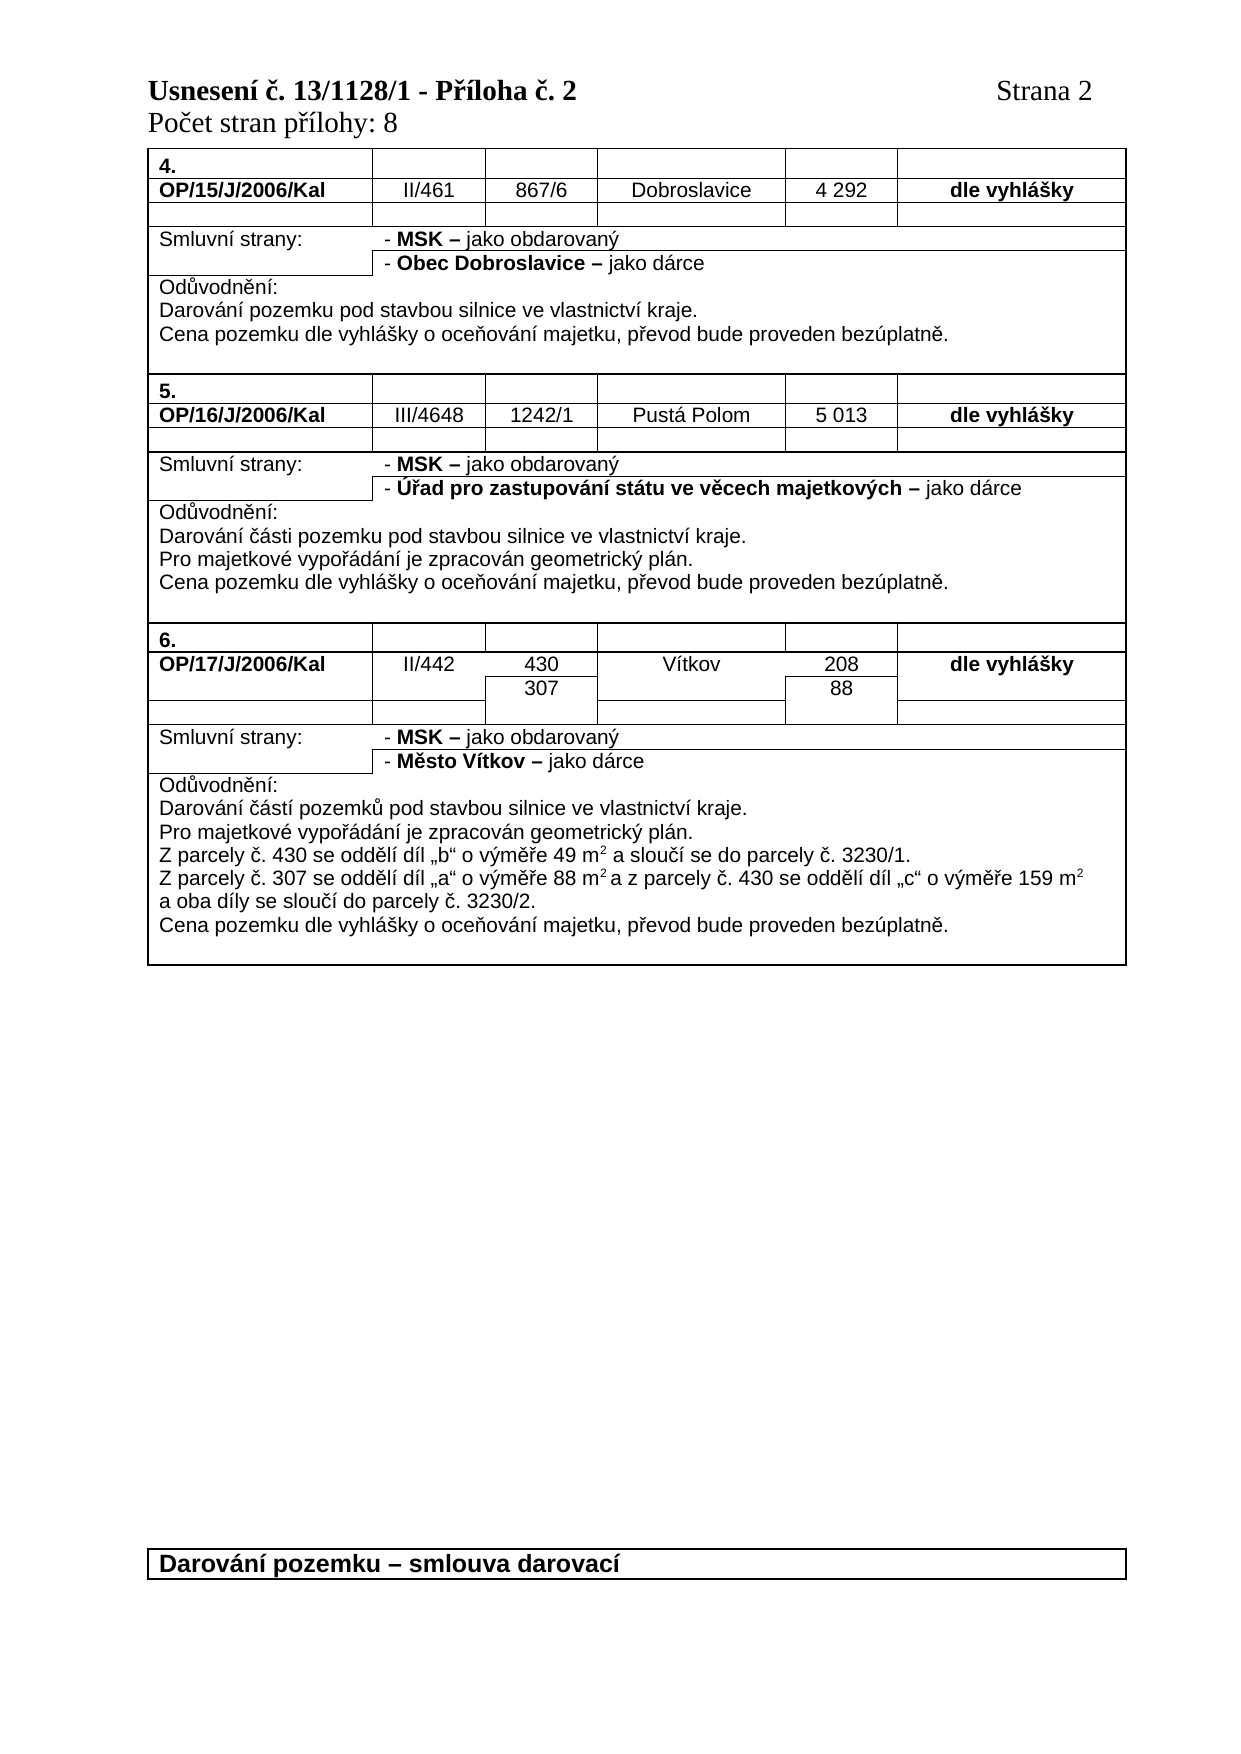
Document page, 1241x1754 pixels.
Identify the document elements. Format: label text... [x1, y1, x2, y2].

table_cell [486, 203, 597, 226]
table_cell [598, 149, 785, 177]
table_cell 5. [149, 375, 372, 403]
table_cell [598, 203, 785, 226]
table_cell [598, 624, 785, 651]
table_cell III/4648 [373, 404, 485, 427]
table_cell [786, 203, 897, 226]
table_cell [486, 149, 597, 177]
table_header - MSK – jako obdarovaný [373, 227, 1125, 250]
table_cell 4. [149, 149, 372, 177]
table_cell Vítkov [598, 653, 785, 700]
table_cell [373, 701, 485, 724]
table_cell [898, 375, 1125, 403]
table_cell Odůvodnění: Darování části pozemku pod stavbou silnice ve vlastnictví kraje. Pro majetkové vypořádání je zpracován geometrický plán. Cena pozemku dle vyhlášky o oceňování majetku, převod bude proveden bezúplatně. [149, 500, 1125, 622]
table_cell 88 [786, 677, 897, 700]
table_cell Odůvodnění: Darování pozemku pod stavbou silnice ve vlastnictví kraje. Cena pozemku dle vyhlášky o oceňování majetku, převod bude proveden bezúplatně. [149, 275, 1125, 373]
table_cell Odůvodnění: Darování částí pozemků pod stavbou silnice ve vlastnictví kraje. Pro majetkové vypořádání je zpracován geometrický plán. Z parcely č. 430 se oddělí díl „b“ o výměře 49 m2 a sloučí se do parcely č. 3230/1. Z parcely č. 307 se oddělí díl „a“ o výměře 88 m2 a z parcely č. 430 se oddělí díl „c“ o výměře 159 m2 a oba díly se sloučí do parcely č. 3230/2. Cena pozemku dle vyhlášky o oceňování majetku, převod bude proveden bezúplatně. [149, 773, 1125, 964]
table_cell 5 013 [786, 404, 897, 427]
table_cell [373, 624, 485, 651]
table_cell [373, 203, 485, 226]
table_header 208 [785, 653, 897, 676]
table_cell Pustá Polom [598, 404, 785, 427]
table_cell - Úřad pro zastupování státu ve věcech majetkových – jako dárce [373, 477, 1125, 500]
table_cell dle vyhlášky [898, 404, 1125, 427]
table_header Darování pozemku – smlouva darovací [149, 1550, 1125, 1578]
table_cell [598, 375, 785, 403]
table_cell [598, 701, 785, 724]
table_cell - Obec Dobroslavice – jako dárce [373, 251, 1125, 274]
table_header - MSK – jako obdarovaný [373, 453, 1125, 476]
table_cell [486, 624, 597, 651]
table_cell [786, 375, 897, 403]
table_cell 867/6 [486, 179, 597, 202]
table_cell 4 292 [786, 179, 897, 202]
table_cell OP/16/J/2006/Kal [149, 404, 372, 427]
table_header - MSK – jako obdarovaný [373, 725, 1125, 748]
table_cell Dobroslavice [598, 179, 785, 202]
table_cell OP/17/J/2006/Kal [149, 653, 372, 700]
table_cell Smluvní strany: [149, 725, 373, 773]
table_cell [786, 149, 897, 177]
table_cell - Město Vítkov – jako dárce [373, 750, 1125, 773]
table_cell [149, 428, 372, 451]
table_cell dle vyhlášky [898, 179, 1125, 202]
table_cell [786, 428, 897, 451]
table_cell 1242/1 [486, 404, 597, 427]
table_cell [898, 203, 1125, 226]
table_cell [898, 428, 1125, 451]
table_cell [486, 428, 597, 451]
table_cell [598, 428, 785, 451]
table_cell Smluvní strany: [149, 453, 373, 500]
table_cell [149, 701, 372, 724]
table_cell [373, 149, 485, 177]
table_cell II/461 [373, 179, 485, 202]
table_cell 6. [149, 624, 372, 651]
table_cell II/442 [373, 653, 485, 700]
table_cell Smluvní strany: [149, 227, 373, 274]
table_cell dle vyhlášky [898, 653, 1125, 700]
table_cell [149, 203, 372, 226]
table_cell [898, 149, 1125, 177]
table_header 430 [485, 653, 597, 676]
table_cell [486, 700, 597, 724]
table_cell [786, 700, 897, 724]
table_cell [373, 428, 485, 451]
table_cell [486, 375, 597, 403]
table_cell OP/15/J/2006/Kal [149, 179, 372, 202]
table_cell 307 [486, 677, 597, 700]
table_cell [898, 624, 1125, 651]
table_cell [373, 375, 485, 403]
table_cell [786, 624, 897, 651]
table_cell [898, 701, 1125, 724]
